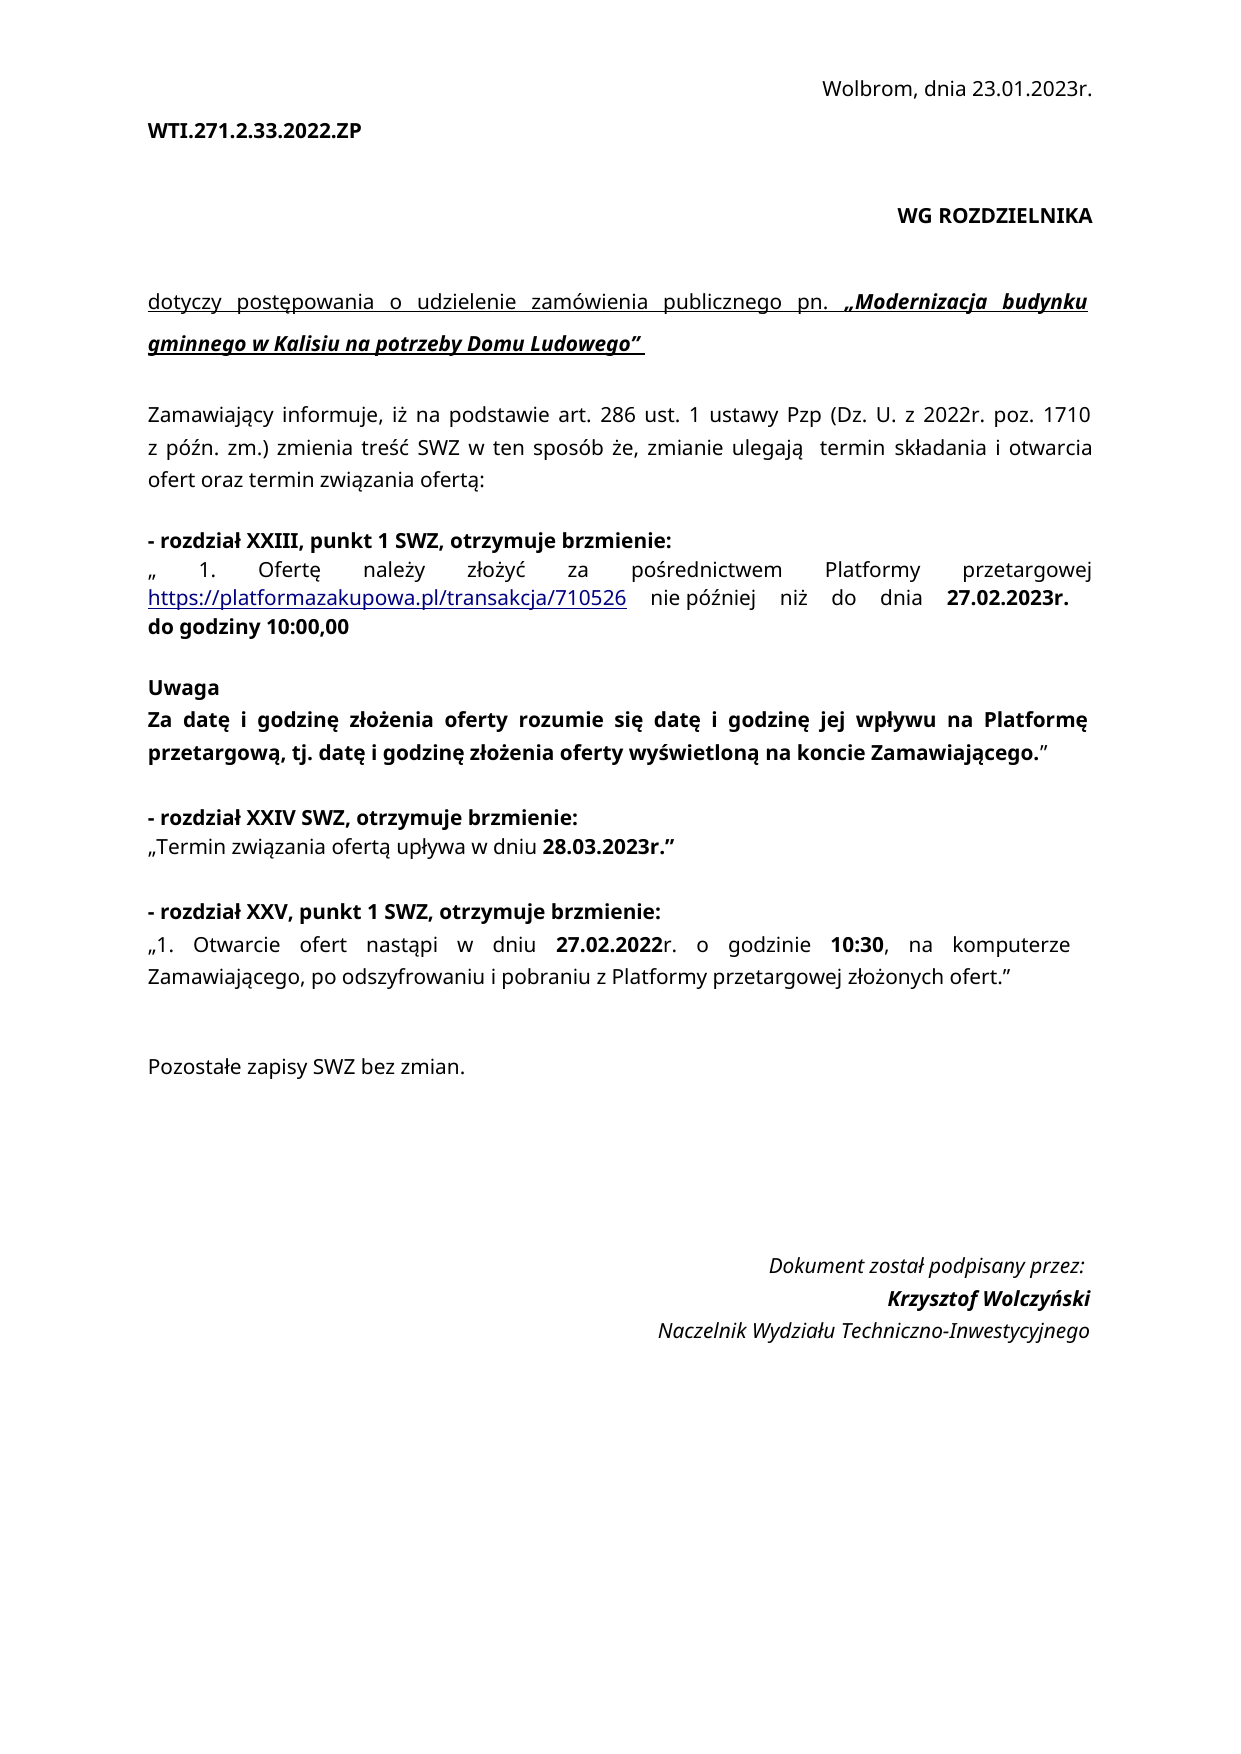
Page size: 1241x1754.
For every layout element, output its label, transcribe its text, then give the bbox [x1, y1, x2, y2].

list WG ROZDZIELNIKA [148, 202, 1093, 230]
text Pozostałe zapisy SWZ bez zmian. [148, 1052, 1093, 1080]
text Naczelnik Wydziału Techniczno-Inwestycyjnego [148, 1316, 1093, 1345]
text Za datę i godzinę złożenia oferty rozumie się datę i godzinę jej wpływu na Platformę przetargową, tj. datę i godzinę złożenia oferty wyświetloną na koncie Zamawiającego.” [148, 706, 1090, 767]
list „ 1. Ofertę należy złożyć za pośrednictwem Platformy przetargowej https://platformazakupowa.pl/transakcja/710526 nie później niż do dnia 27.02.2023r. do godziny 10:00,00 [148, 555, 1093, 640]
text - rozdział XXIV SWZ, otrzymuje brzmienie: [148, 803, 1093, 832]
subtitle Wolbrom, dnia 23.01.2023r. [148, 74, 1093, 102]
text Zamawiający informuje, iż na podstawie art. 286 ust. 1 ustawy Pzp (Dz. U. z 2022r. poz. 1710 z późn. zm.) zmienia treść SWZ w ten sposób że, zmianie ulegają termin składania i otwarcia ofert oraz termin związania ofertą: [148, 400, 1093, 494]
text „1. Otwarcie ofert nastąpi w dniu 27.02.2022r. o godzinie 10:30, na komputerze Zamawiającego, po odszyfrowaniu i pobraniu z Platformy przetargowej złożonych ofert.” [148, 930, 1090, 991]
list WTI.271.2.33.2022.ZP [148, 116, 1093, 145]
text dotyczy postępowania o udzielenie zamówienia publicznego pn. „Modernizacja budynku gminnego w Kalisiu na potrzeby Domu Ludowego” [148, 244, 1090, 358]
text - rozdział XXV, punkt 1 SWZ, otrzymuje brzmienie: [148, 897, 1093, 926]
text „Termin związania ofertą upływa w dniu 28.03.2023r.” [148, 832, 1093, 860]
text - rozdział XXIII, punkt 1 SWZ, otrzymuje brzmienie: [148, 527, 1093, 555]
text Dokument został podpisany przez: Krzysztof Wolczyński [148, 1251, 1093, 1312]
text Uwaga [148, 640, 1090, 701]
